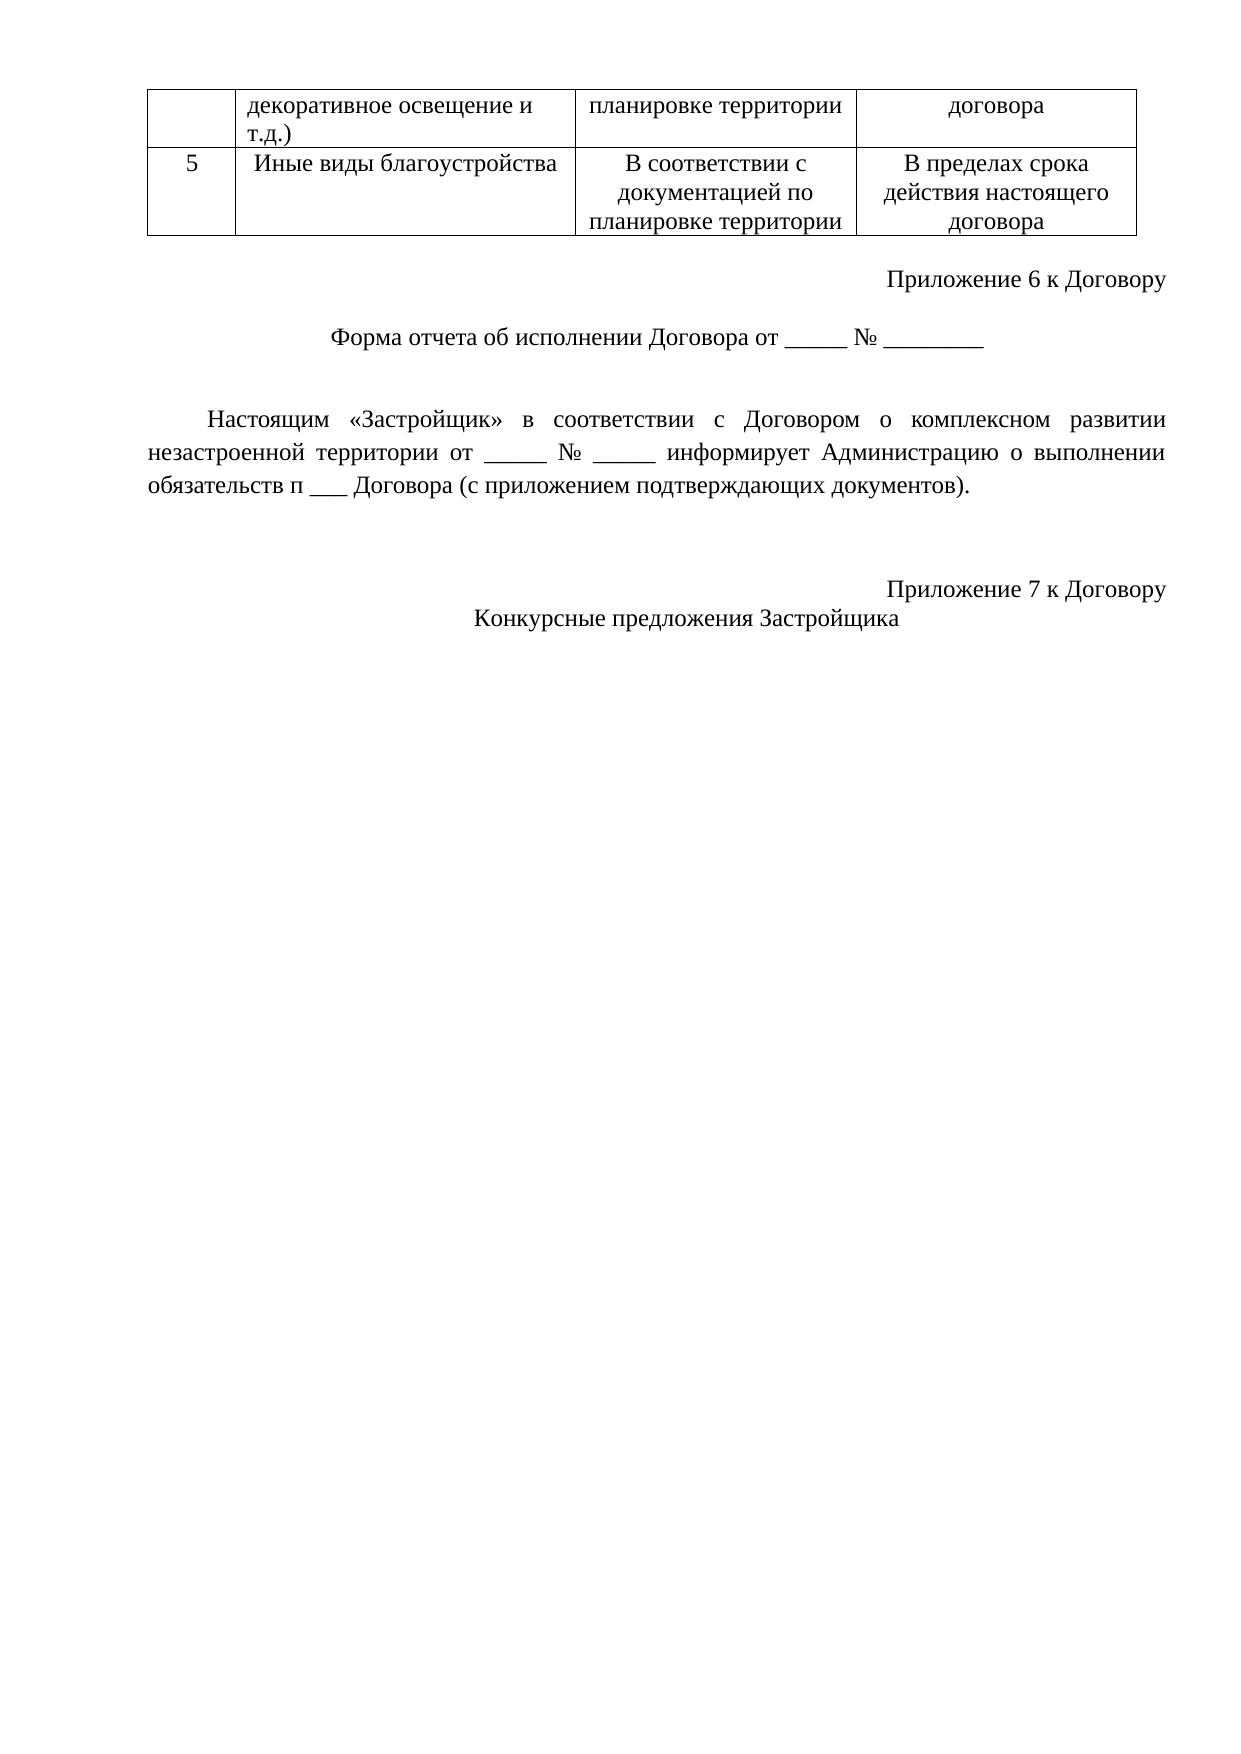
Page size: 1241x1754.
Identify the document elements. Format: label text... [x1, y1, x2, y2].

table_cell планировке территории [576, 90, 856, 147]
table_cell В соответствии с документацией по планировке территории [576, 148, 856, 234]
table_cell В пределах срока действия настоящего договора [857, 148, 1136, 234]
text Форма отчета об исполнении Договора от _____ № ________ [148, 322, 1167, 351]
table_cell 5 [148, 148, 235, 234]
table_cell декоративное освещение и т.д.) [236, 90, 575, 147]
table_cell [148, 90, 235, 147]
text Настоящим «Застройщик» в соответствии с Договором о комплексном развитии незастроенной территории от _____ № _____ информирует Администрацию о выполнении обязательств п ___ Договора (с приложением подтверждающих документов). [148, 404, 1167, 499]
text Приложение 6 к Договору [148, 264, 1167, 293]
text Приложение 7 к Договору [148, 574, 1167, 603]
text Конкурсные предложения Застройщика [148, 603, 1167, 631]
table_cell Иные виды благоустройства [236, 148, 575, 234]
table_cell договора [857, 90, 1136, 147]
